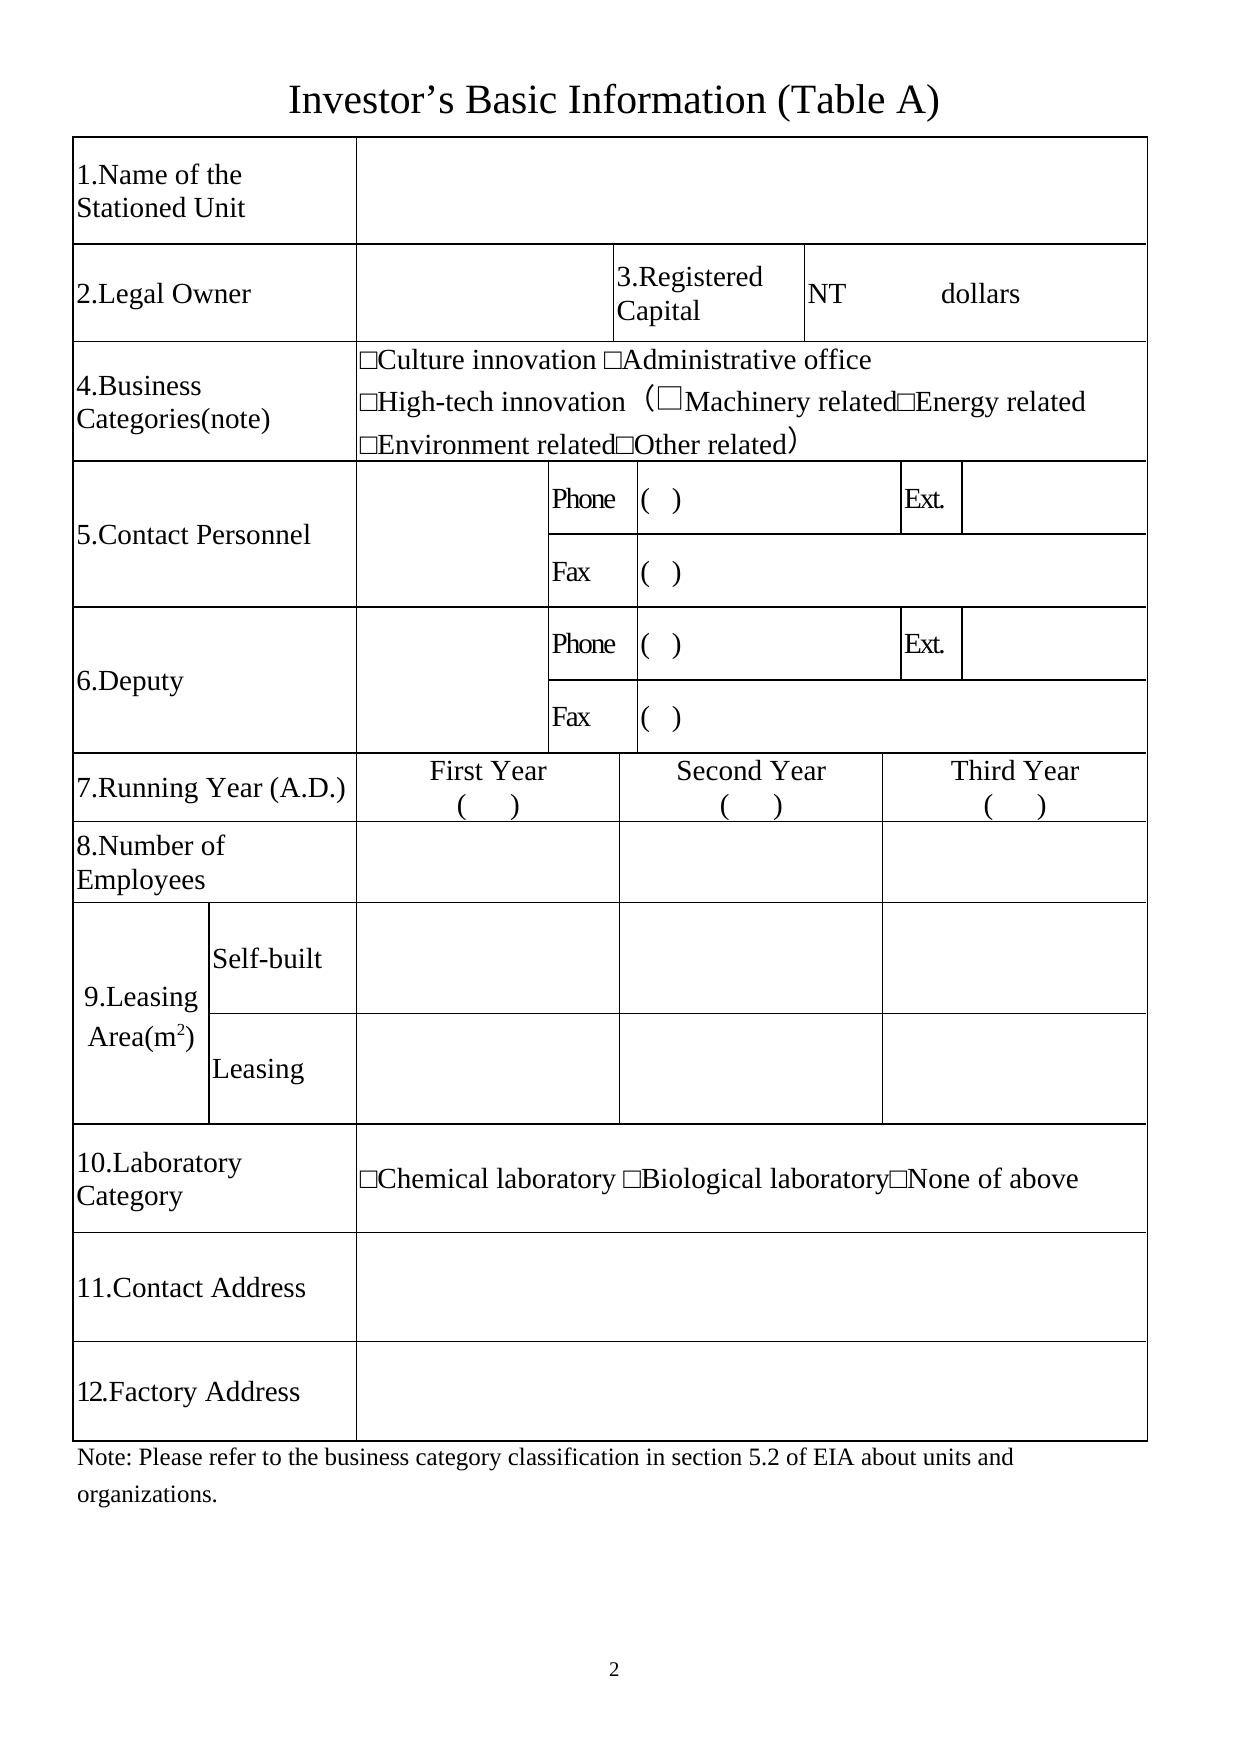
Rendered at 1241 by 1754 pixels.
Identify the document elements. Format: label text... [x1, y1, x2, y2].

table_cell Fax [549, 535, 637, 606]
table_cell [963, 460, 1147, 533]
table_cell [620, 1014, 882, 1123]
table_cell □Chemical laboratory □Biological laboratory□None of above [357, 1123, 1147, 1232]
table_cell [963, 606, 1147, 679]
table_cell First Year ( ) [357, 754, 619, 821]
table_header 1.Name of the Stationed Unit [74, 138, 356, 243]
table_cell [357, 1232, 1147, 1341]
table_cell [357, 1014, 619, 1123]
table_cell Ext. [902, 462, 961, 533]
table_cell ( ) [638, 462, 900, 533]
table_cell [357, 822, 619, 902]
table_cell [620, 822, 882, 902]
table_cell [357, 1341, 1147, 1440]
table_header [357, 138, 1147, 243]
table_cell [357, 462, 548, 606]
table_cell [883, 821, 1147, 902]
table_cell Third Year ( ) [883, 752, 1147, 821]
table_cell Phone [549, 608, 637, 679]
table_cell 9.Leasing Area(m2) [74, 903, 208, 1123]
table_cell 6.Deputy [74, 608, 356, 752]
table_cell 3.Registered Capital [614, 245, 804, 341]
table_cell Ext. [902, 608, 961, 679]
table_cell Phone [549, 462, 637, 533]
table_cell [883, 902, 1147, 1012]
table_cell Self-built [210, 903, 356, 1012]
table_cell 8.Number of Employees [74, 822, 356, 902]
table_cell 2.Legal Owner [74, 245, 356, 341]
table_cell 12.Factory Address [74, 1342, 356, 1440]
table_cell 10.Laboratory Category [74, 1125, 356, 1232]
table_cell [357, 608, 548, 752]
table_cell [357, 245, 613, 341]
table_cell ( ) [638, 608, 900, 679]
table_cell 5.Contact Personnel [74, 462, 356, 606]
table_cell NT dollars [805, 243, 1147, 341]
text Investor’s Basic Information (Table A) [77, 75, 1152, 123]
table_cell Leasing [210, 1014, 356, 1123]
table_cell 7.Running Year (A.D.) [74, 754, 356, 821]
table_cell □Culture innovation □Administrative office □High-tech innovation（□Machinery related□Energy related □Environment related□Other related） [357, 341, 1147, 460]
table_cell [357, 903, 619, 1012]
table_cell [883, 1013, 1147, 1123]
table_cell ( ) [638, 679, 1147, 752]
table_cell Second Year ( ) [620, 754, 882, 821]
table_cell 4.Business Categories(note) [74, 342, 356, 460]
table_cell Fax [549, 681, 637, 752]
table_cell ( ) [638, 533, 1147, 606]
table_cell [620, 903, 882, 1012]
table_cell 11.Contact Address [74, 1233, 356, 1341]
text Note: Please refer to the business category classification in section 5.2 of EIA about units and organizations. [77, 123, 1152, 1508]
